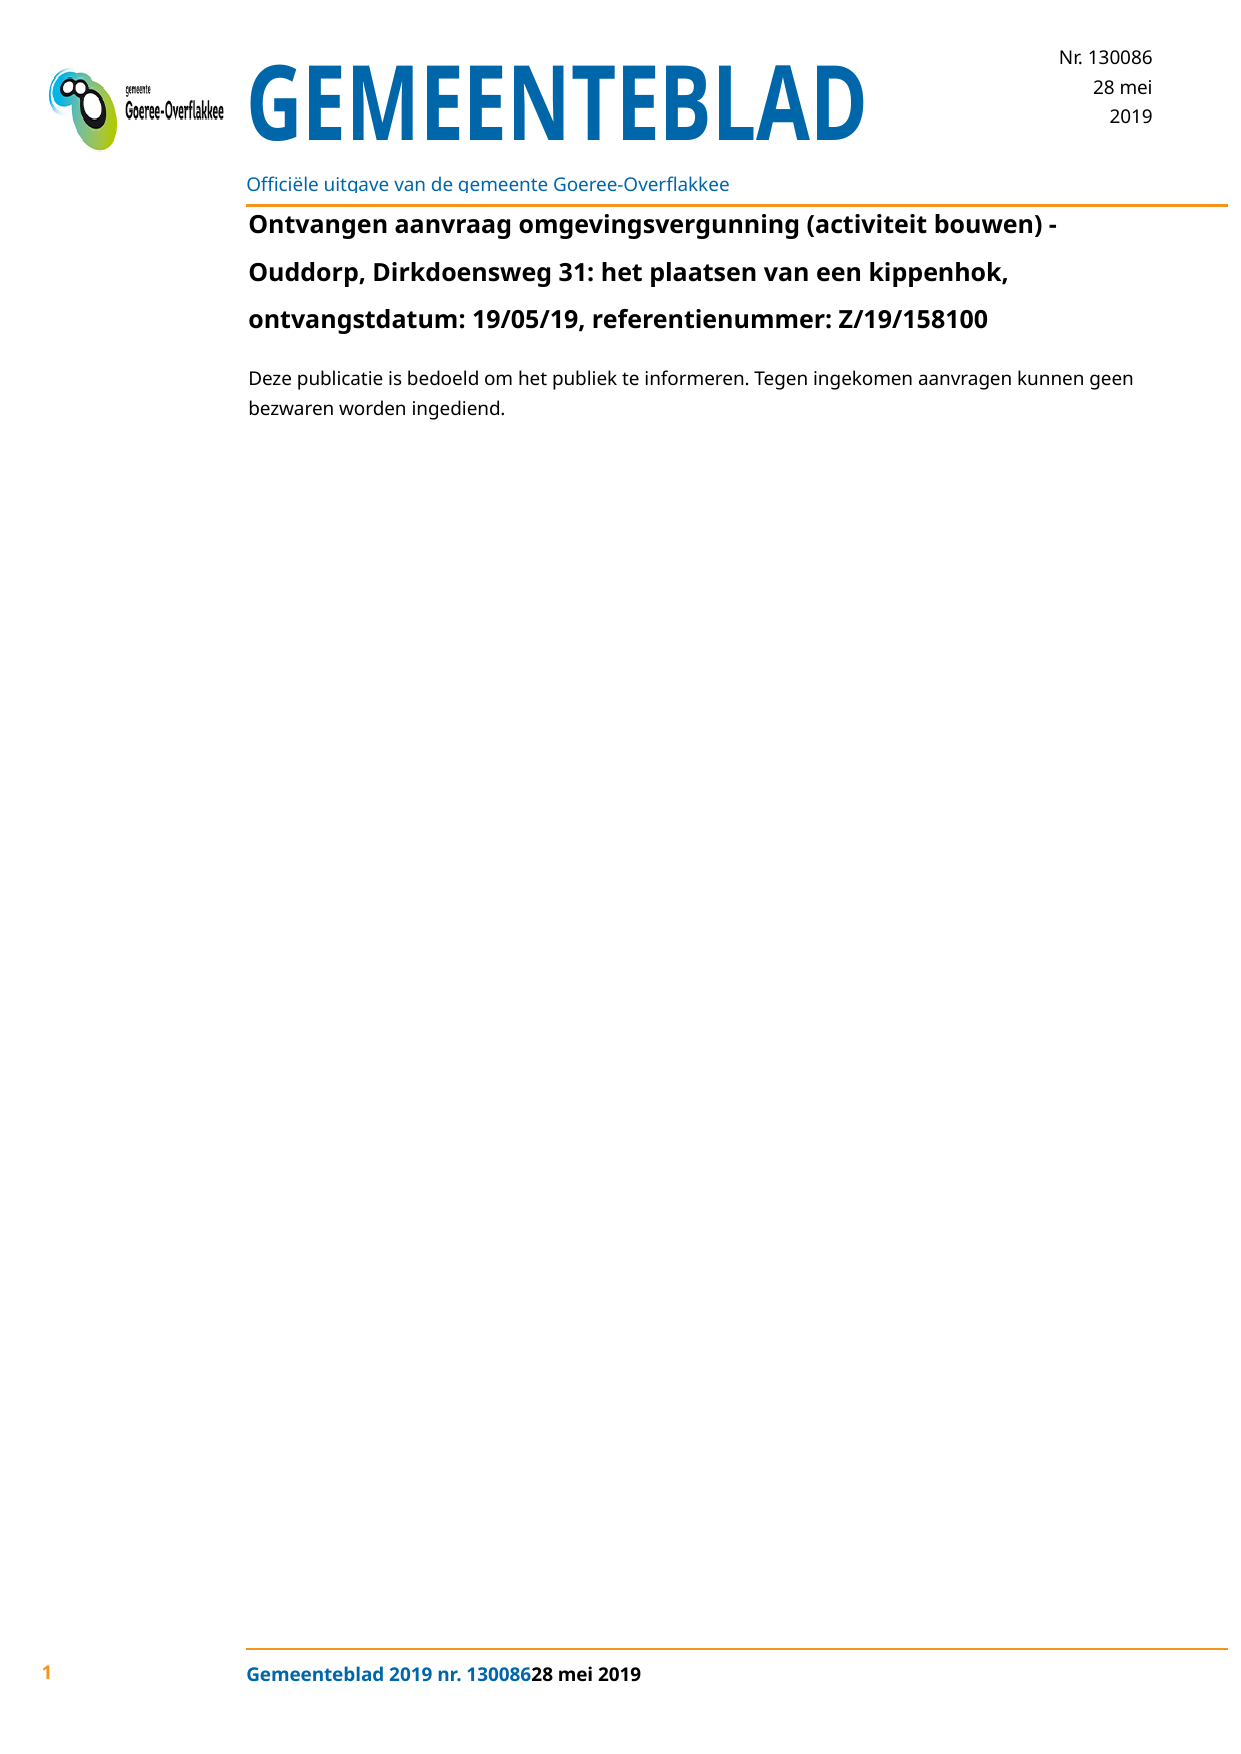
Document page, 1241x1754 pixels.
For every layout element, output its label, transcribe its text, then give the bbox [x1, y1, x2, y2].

picture [41, 47, 231, 172]
text Ontvangen aanvraag omgevingsvergunning (activiteit bouwen) - Ouddorp, Dirkdoensweg 31: het plaatsen van een kippenhok, ontvangstdatum: 19/05/19, referentienummer: Z/19/158100 [248, 207, 1152, 336]
text Deze publicatie is bedoeld om het publiek te informeren. Tegen ingekomen aanvragen kunnen geen bezwaren worden ingediend. [248, 366, 1152, 421]
